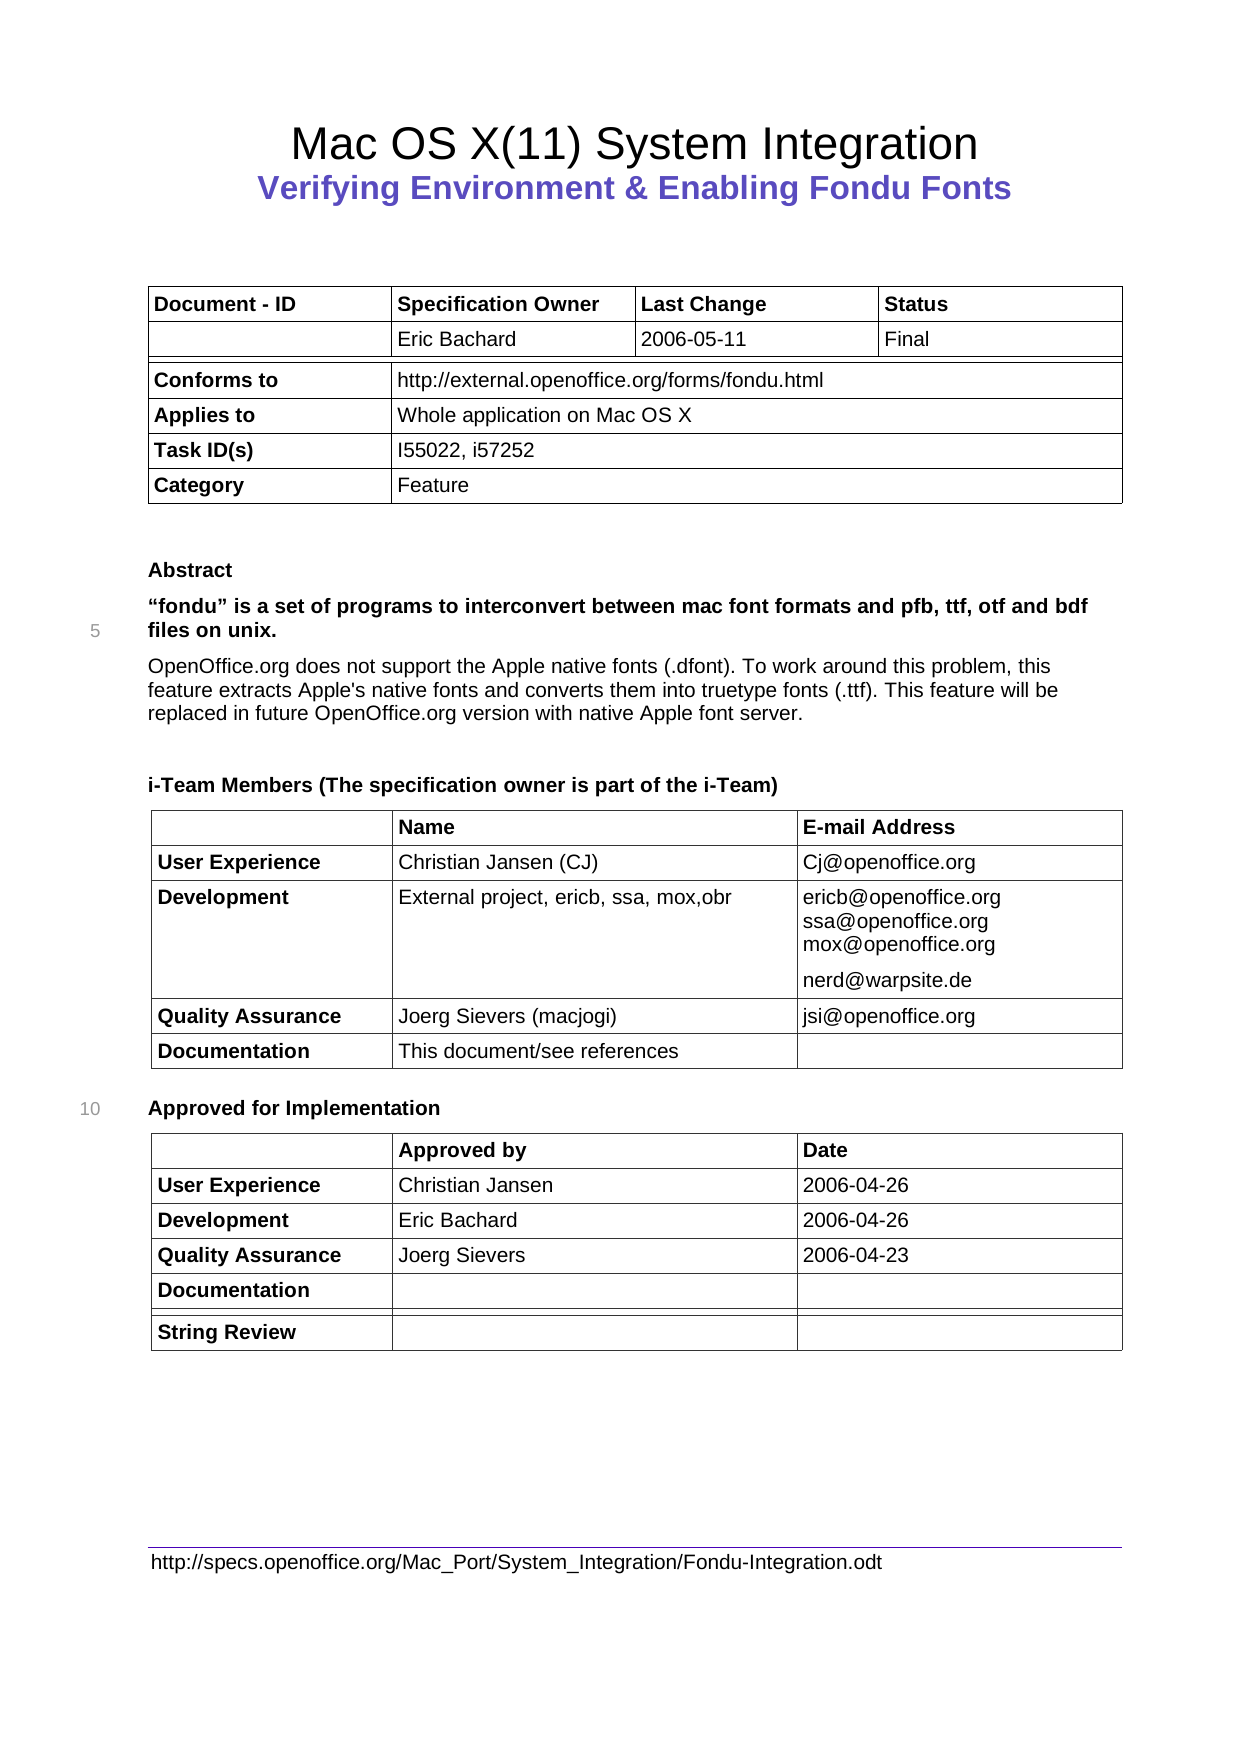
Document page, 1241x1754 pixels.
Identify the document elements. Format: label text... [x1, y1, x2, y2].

table_header Last Change [636, 287, 878, 321]
table_cell Whole application on Mac OS X [392, 399, 1122, 433]
table_cell Eric Bachard [392, 322, 635, 356]
table_cell Feature [392, 469, 1122, 503]
table_cell Christian Jansen [393, 1169, 797, 1203]
table_cell String Review [152, 1316, 392, 1350]
table_header E-mail Address [798, 811, 1122, 845]
table_cell 2006-05-11 [636, 322, 878, 356]
table_cell ericb@openoffice.org ssa@openoffice.org mox@openoffice.org nerd@warpsite.de [798, 881, 1122, 998]
table_cell Applies to [149, 399, 391, 433]
text Verifying Environment & Enabling Fondu Fonts [148, 169, 1122, 207]
table_cell 2006-04-23 [798, 1239, 1122, 1273]
table_cell Quality Assurance [152, 1239, 392, 1273]
table_cell [798, 1274, 1122, 1308]
table_cell [798, 1309, 1122, 1315]
table_header Approved by [393, 1134, 797, 1168]
table_header Date [798, 1134, 1122, 1168]
table_cell External project, ericb, ssa, mox,obr [393, 881, 797, 998]
table_cell jsi@openoffice.org [798, 999, 1122, 1033]
table_cell Quality Assurance [152, 999, 392, 1033]
table_cell [798, 1034, 1122, 1068]
text Abstract [148, 559, 1122, 582]
table_cell Christian Jansen (CJ) [393, 846, 797, 880]
table_header Status [879, 287, 1122, 321]
table_cell 2006-04-26 [798, 1204, 1122, 1238]
table_cell 2006-04-26 [798, 1169, 1122, 1203]
table_cell Joerg Sievers (macjogi) [393, 999, 797, 1033]
text OpenOffice.org does not support the Apple native fonts (.dfont). To work around this problem, this feature extracts Apple's native fonts and converts them into truetype fonts (.ttf). This feature will be replaced in future OpenOffice.org version with native Apple font server. [148, 654, 1122, 725]
table_cell [798, 1316, 1122, 1350]
table_cell Eric Bachard [393, 1204, 797, 1238]
table_cell Category [149, 469, 391, 503]
table_header Specification Owner [392, 287, 635, 321]
table_header Name [393, 811, 797, 845]
table_cell This document/see references [393, 1034, 797, 1068]
table_cell Final [879, 322, 1122, 356]
table_cell [149, 357, 1122, 362]
table_cell Task ID(s) [149, 434, 391, 468]
table_cell [393, 1309, 797, 1315]
table_cell Conforms to [149, 363, 391, 398]
text i-Team Members (The specification owner is part of the i-Team) [148, 774, 1122, 797]
table_cell http://external.openoffice.org/forms/fondu.html [392, 363, 1122, 398]
table_cell Development [152, 881, 392, 998]
text “fondu” is a set of programs to interconvert between mac font formats and pfb, ttf, otf and bdf files on unix. [148, 595, 1122, 642]
text Mac OS X(11) System Integration [148, 118, 1122, 169]
table_cell User Experience [152, 1169, 392, 1203]
table_cell [152, 1309, 392, 1315]
table_cell Joerg Sievers [393, 1239, 797, 1273]
table_cell User Experience [152, 846, 392, 880]
table_cell I55022, i57252 [392, 434, 1122, 468]
table_header [152, 1134, 392, 1168]
table_cell Cj@openoffice.org [798, 846, 1122, 880]
table_header Document - ID [149, 287, 391, 321]
table_header [152, 811, 392, 845]
text Approved for Implementation [148, 1097, 1122, 1120]
table_cell Documentation [152, 1034, 392, 1068]
table_cell [393, 1316, 797, 1350]
table_cell Documentation [152, 1274, 392, 1308]
table_cell [149, 322, 391, 356]
table_cell Development [152, 1204, 392, 1238]
table_cell [393, 1274, 797, 1308]
